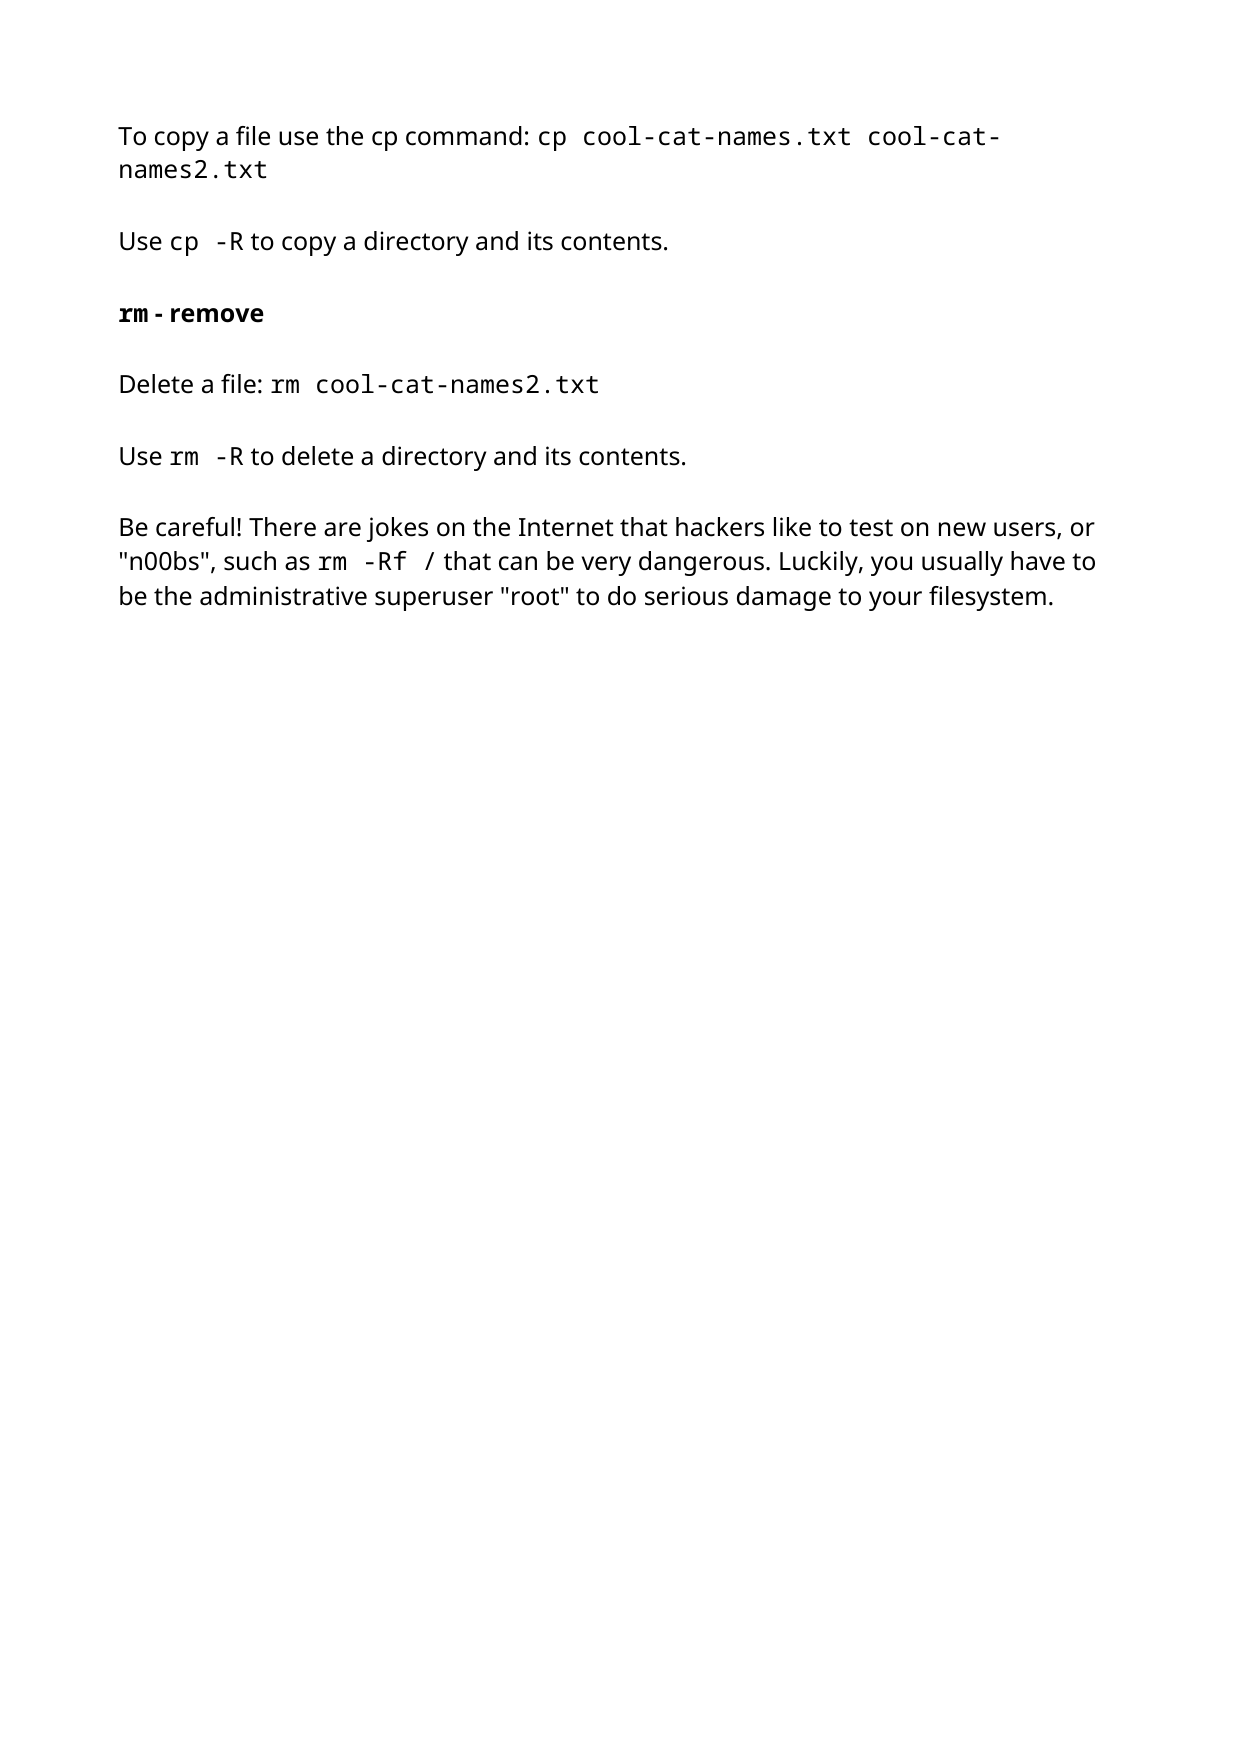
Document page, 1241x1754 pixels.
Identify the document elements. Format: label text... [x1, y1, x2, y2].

text Use rm -R to delete a directory and its contents. [118, 438, 1122, 472]
text To copy a file use the cp command: cp cool-cat-names.txt cool-cat-names2.txt [118, 118, 1122, 186]
text Use cp -R to copy a directory and its contents. [118, 224, 1122, 258]
text Delete a file: rm cool-cat-names2.txt [118, 367, 1122, 401]
text rm - remove [118, 295, 1122, 329]
text Be careful! There are jokes on the Internet that hackers like to test on new users, or "n00bs", such as rm -Rf / that can be very dangerous. Luckily, you usually have to be the administrative superuser "root" to do serious damage to your filesystem. [118, 510, 1122, 612]
